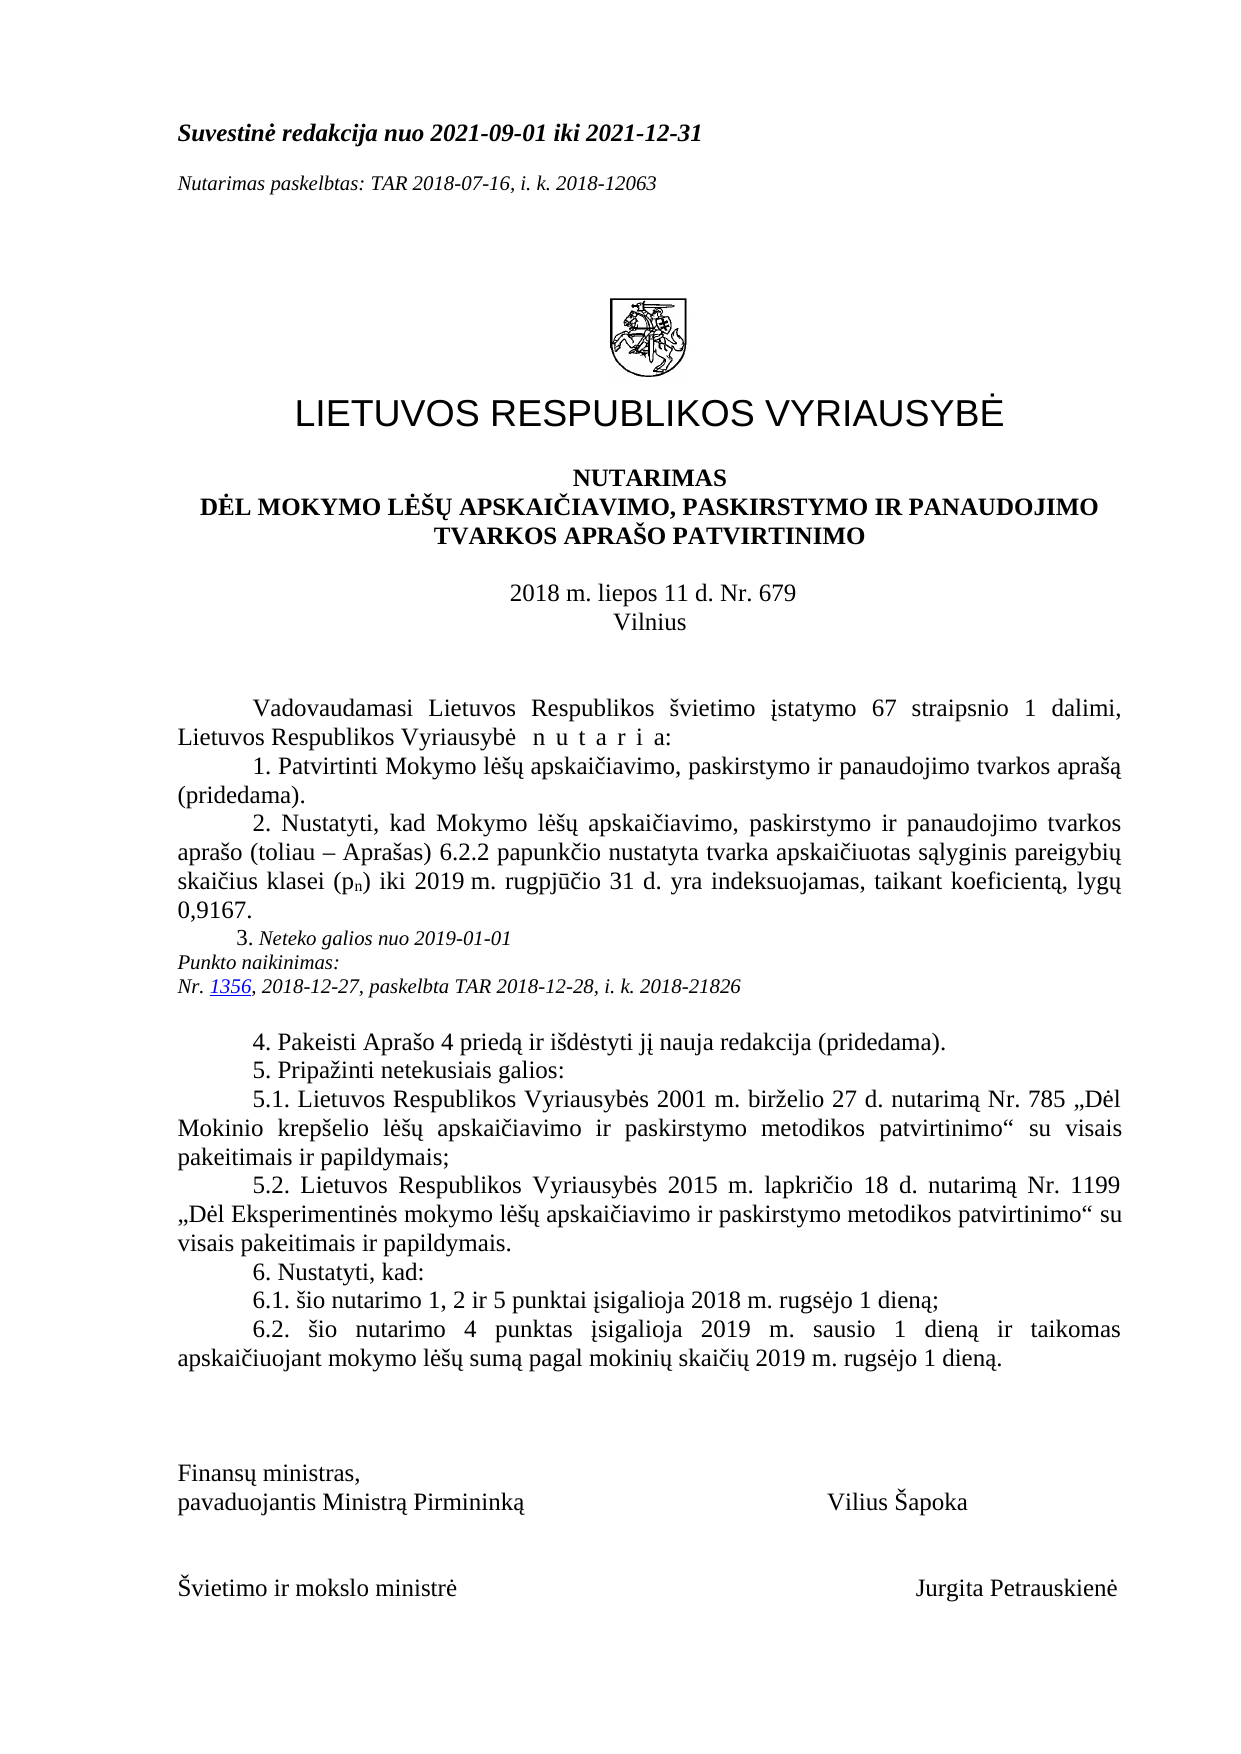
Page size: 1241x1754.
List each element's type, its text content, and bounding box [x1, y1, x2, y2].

text Nr. 1356, 2018-12-27, paskelbta TAR 2018-12-28, i. k. 2018-21826 [177, 974, 1122, 998]
text 1. Patvirtinti Mokymo lėšų apskaičiavimo, paskirstymo ir panaudojimo tvarkos aprašą (pridedama). [177, 751, 1122, 808]
text nutarimas [177, 463, 1122, 492]
text 2. Nustatyti, kad Mokymo lėšų apskaičiavimo, paskirstymo ir panaudojimo tvarkos aprašo (toliau – Aprašas) 6.2.2 papunkčio nustatyta tvarka apskaičiuotas sąlyginis pareigybių skaičius klasei (pn) iki 2019 m. rugpjūčio 31 d. yra indeksuojamas, taikant koeficientą, lygų 0,9167. [177, 808, 1122, 923]
text 6.1. šio nutarimo 1, 2 ir 5 punktai įsigalioja 2018 m. rugsėjo 1 dieną; [177, 1286, 1122, 1314]
text 6.2. šio nutarimo 4 punktas įsigalioja 2019 m. sausio 1 dieną ir taikomas apskaičiuojant mokymo lėšų sumą pagal mokinių skaičių 2019 m. rugsėjo 1 dieną. [177, 1314, 1122, 1372]
text Nutarimas paskelbtas: TAR 2018-07-16, i. k. 2018-12063 [177, 171, 1122, 195]
text pavaduojantis Ministrą Pirmininką Vilius Šapoka [177, 1487, 1122, 1516]
text 2018 m. liepos 11 d. Nr. 679 [177, 578, 1122, 607]
text Švietimo ir mokslo ministrė Jurgita Petrauskienė [177, 1573, 1122, 1602]
text Lietuvos Respublikos Vyriausybė [177, 392, 1122, 435]
text 5. Pripažinti netekusiais galios: [177, 1056, 1122, 1084]
text Punkto naikinimas: [177, 950, 1122, 974]
text DĖL MOKYMO LĖŠŲ APSKAIČIAVIMO, PASKIRSTYMO IR PANAUDOJIMO TVARKOS APRAŠO PATVIRTINIMO [177, 492, 1122, 550]
text 5.1. Lietuvos Respublikos Vyriausybės 2001 m. birželio 27 d. nutarimą Nr. 785 „Dėl Mokinio krepšelio lėšų apskaičiavimo ir paskirstymo metodikos patvirtinimo“ su visais pakeitimais ir papildymais; [177, 1084, 1122, 1171]
text 6. Nustatyti, kad: [177, 1257, 1122, 1286]
text Suvestinė redakcija nuo 2021-09-01 iki 2021-12-31 [177, 118, 1122, 147]
text 5.2. Lietuvos Respublikos Vyriausybės 2015 m. lapkričio 18 d. nutarimą Nr. 1199 „Dėl Eksperimentinės mokymo lėšų apskaičiavimo ir paskirstymo metodikos patvirtinimo“ su visais pakeitimais ir papildymais. [177, 1171, 1122, 1257]
text 3. Neteko galios nuo 2019-01-01 [177, 923, 1122, 950]
text Finansų ministras, [177, 1458, 1122, 1487]
text 4. Pakeisti Aprašo 4 priedą ir išdėstyti jį nauja redakcija (pridedama). [177, 1027, 1122, 1056]
text Vilnius [177, 607, 1122, 636]
text Vadovaudamasi Lietuvos Respublikos švietimo įstatymo 67 straipsnio 1 dalimi, Lietuvos Respublikos Vyriausybė nutaria: [177, 693, 1122, 751]
